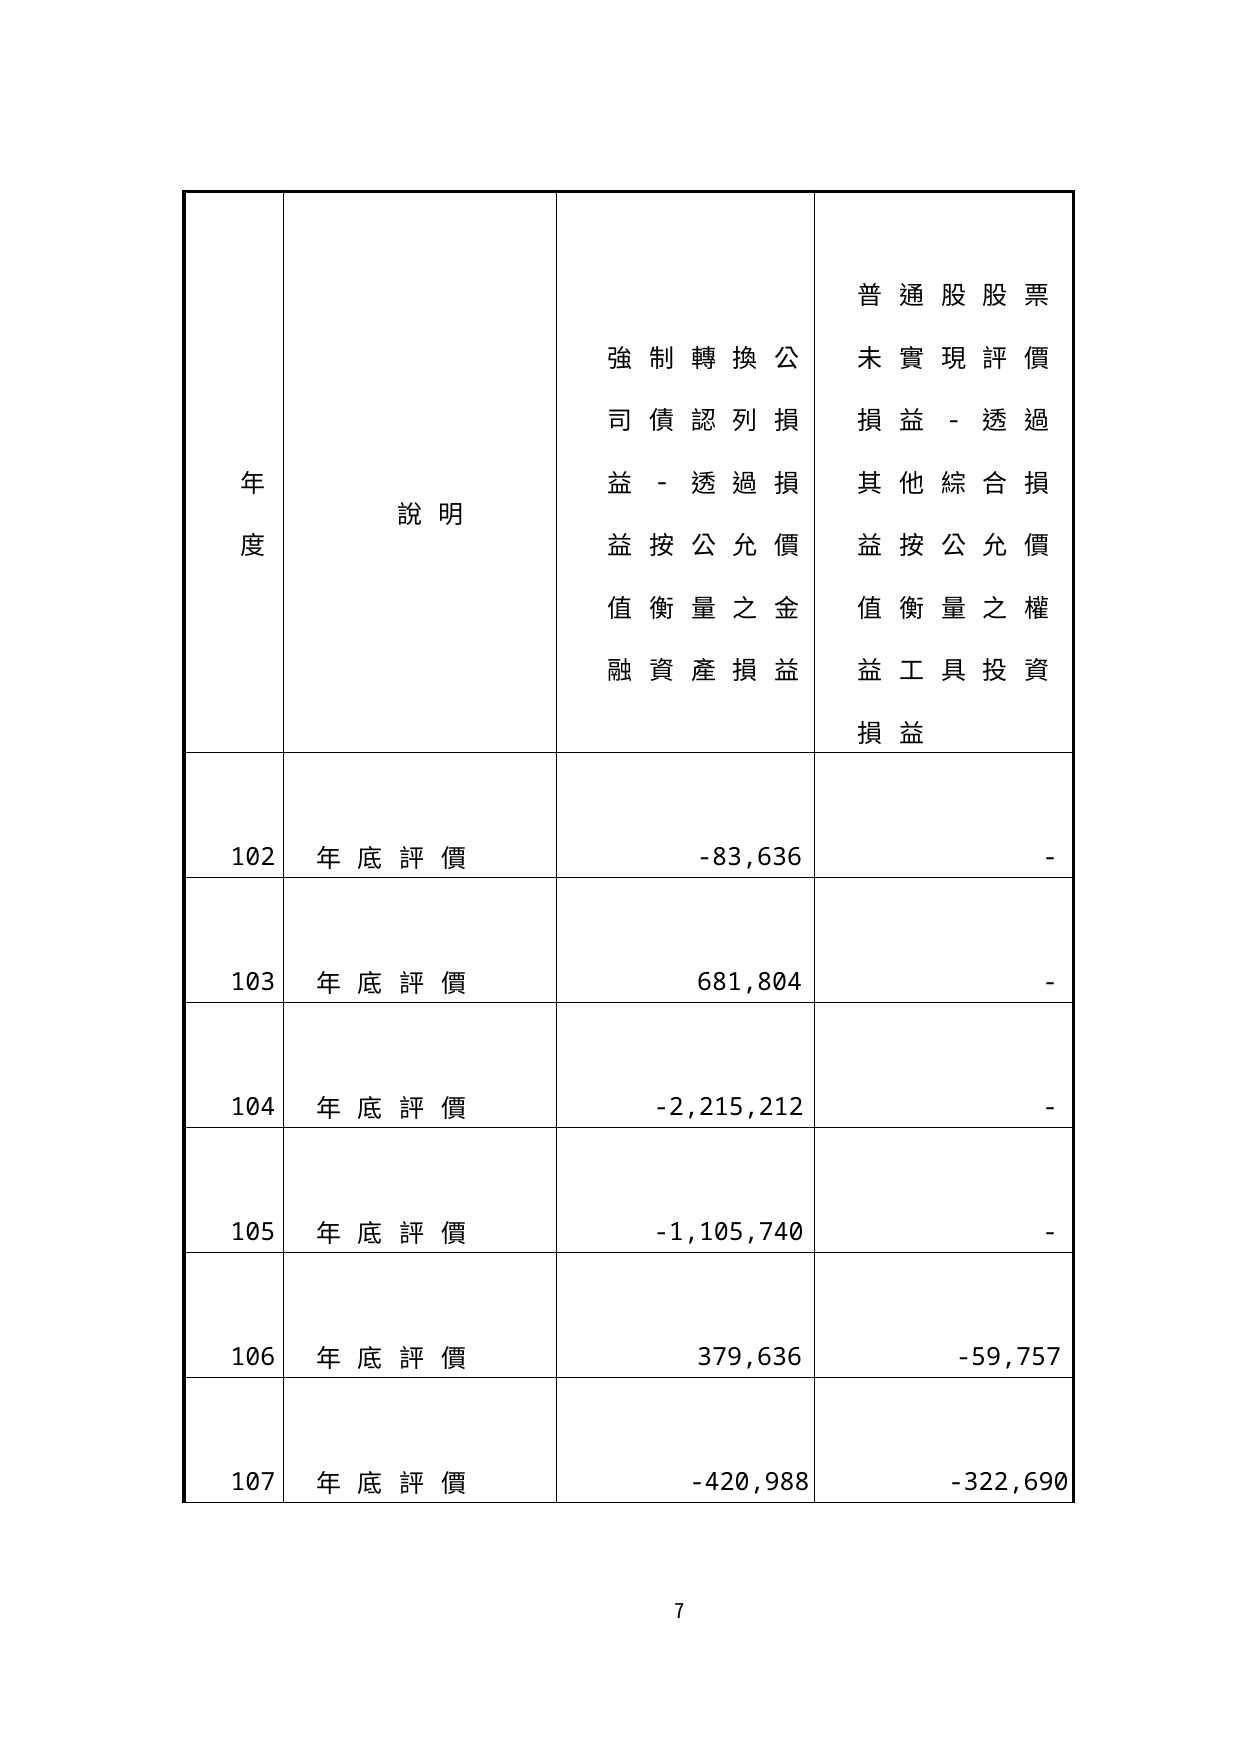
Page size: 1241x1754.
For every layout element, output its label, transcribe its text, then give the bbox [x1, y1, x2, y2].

table_cell -322,690 [815, 1378, 1072, 1502]
table_cell - [815, 753, 1072, 877]
table_cell 年底評價 [284, 878, 556, 1002]
table_cell 年底評價 [284, 753, 556, 877]
table_cell 681,804 [557, 878, 814, 1002]
table_cell -59,757 [815, 1253, 1072, 1377]
table_cell 年底評價 [284, 1253, 556, 1377]
table_header 說明 [284, 193, 556, 752]
table_cell 106 [186, 1253, 283, 1377]
table_header 普通股股票未實現評價損益-透過其他綜合損益按公允價值衡量之權益工具投資損益 [815, 193, 1072, 752]
table_cell -420,988 [557, 1378, 814, 1502]
table_header 年度 [186, 193, 283, 752]
table_cell - [815, 878, 1072, 1002]
table_cell 107 [186, 1378, 283, 1502]
table_cell 年底評價 [284, 1378, 556, 1502]
table_cell 年底評價 [284, 1128, 556, 1252]
table_cell - [815, 1128, 1072, 1252]
table_header 強制轉換公司債認列損益-透過損益按公允價值衡量之金融資產損益 [557, 193, 814, 752]
table_cell 379,636 [557, 1253, 814, 1377]
table_cell 105 [186, 1128, 283, 1252]
table_cell 102 [186, 753, 283, 877]
table_cell -83,636 [557, 753, 814, 877]
table_cell 104 [186, 1003, 283, 1127]
table_cell -1,105,740 [557, 1128, 814, 1252]
table_cell 年底評價 [284, 1003, 556, 1127]
table_cell 103 [186, 878, 283, 1002]
table_cell -2,215,212 [557, 1003, 814, 1127]
table_cell - [815, 1003, 1072, 1127]
